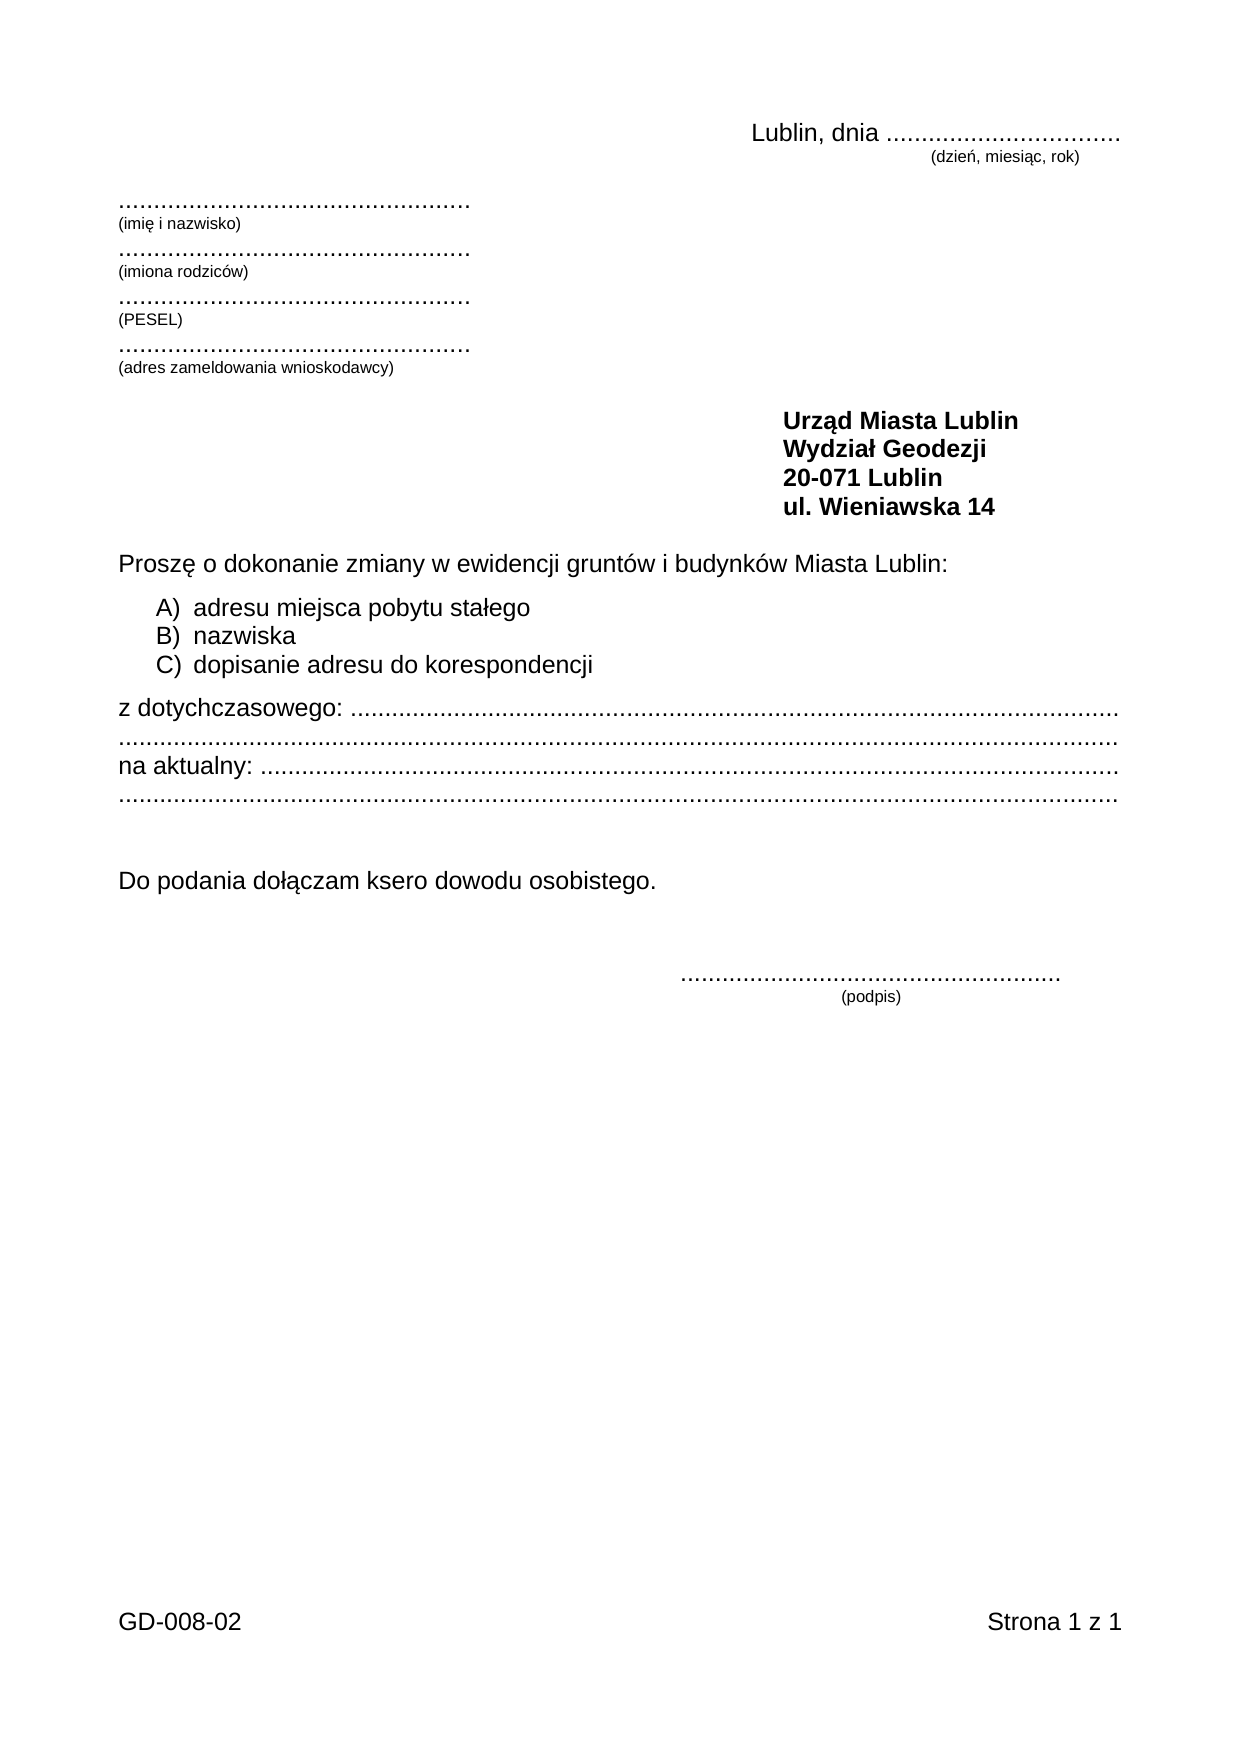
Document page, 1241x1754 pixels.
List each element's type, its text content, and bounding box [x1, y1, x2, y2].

text ul. Wieniawska 14 [118, 492, 1122, 521]
text Do podania dołączam ksero dowodu osobistego. [118, 866, 1122, 894]
text 20-071 Lublin [118, 463, 1122, 492]
text (PESEL) [118, 310, 1122, 329]
list adresu miejsca pobytu stałego [156, 592, 1122, 621]
text (adres zameldowania wnioskodawcy) [118, 358, 1122, 377]
text (imię i nazwisko) [118, 214, 1122, 233]
text (imiona rodziców) [118, 262, 1122, 281]
text z dotychczasowego: [118, 693, 1122, 722]
list nazwiska [156, 621, 1122, 650]
table_header ....................................................... (podpis) [620, 952, 1122, 1011]
text Urząd Miasta Lublin [118, 406, 1122, 434]
text Lublin, dnia [118, 118, 1122, 147]
text Wydział Geodezji [118, 434, 1122, 463]
text Proszę o dokonanie zmiany w ewidencji gruntów i budynków Miasta Lublin: [118, 549, 1122, 578]
list dopisanie adresu do korespondencji [156, 650, 1122, 679]
text (dzień, miesiąc, rok) [118, 147, 1122, 166]
text na aktualny: [118, 751, 1122, 779]
table_header [118, 952, 620, 1011]
